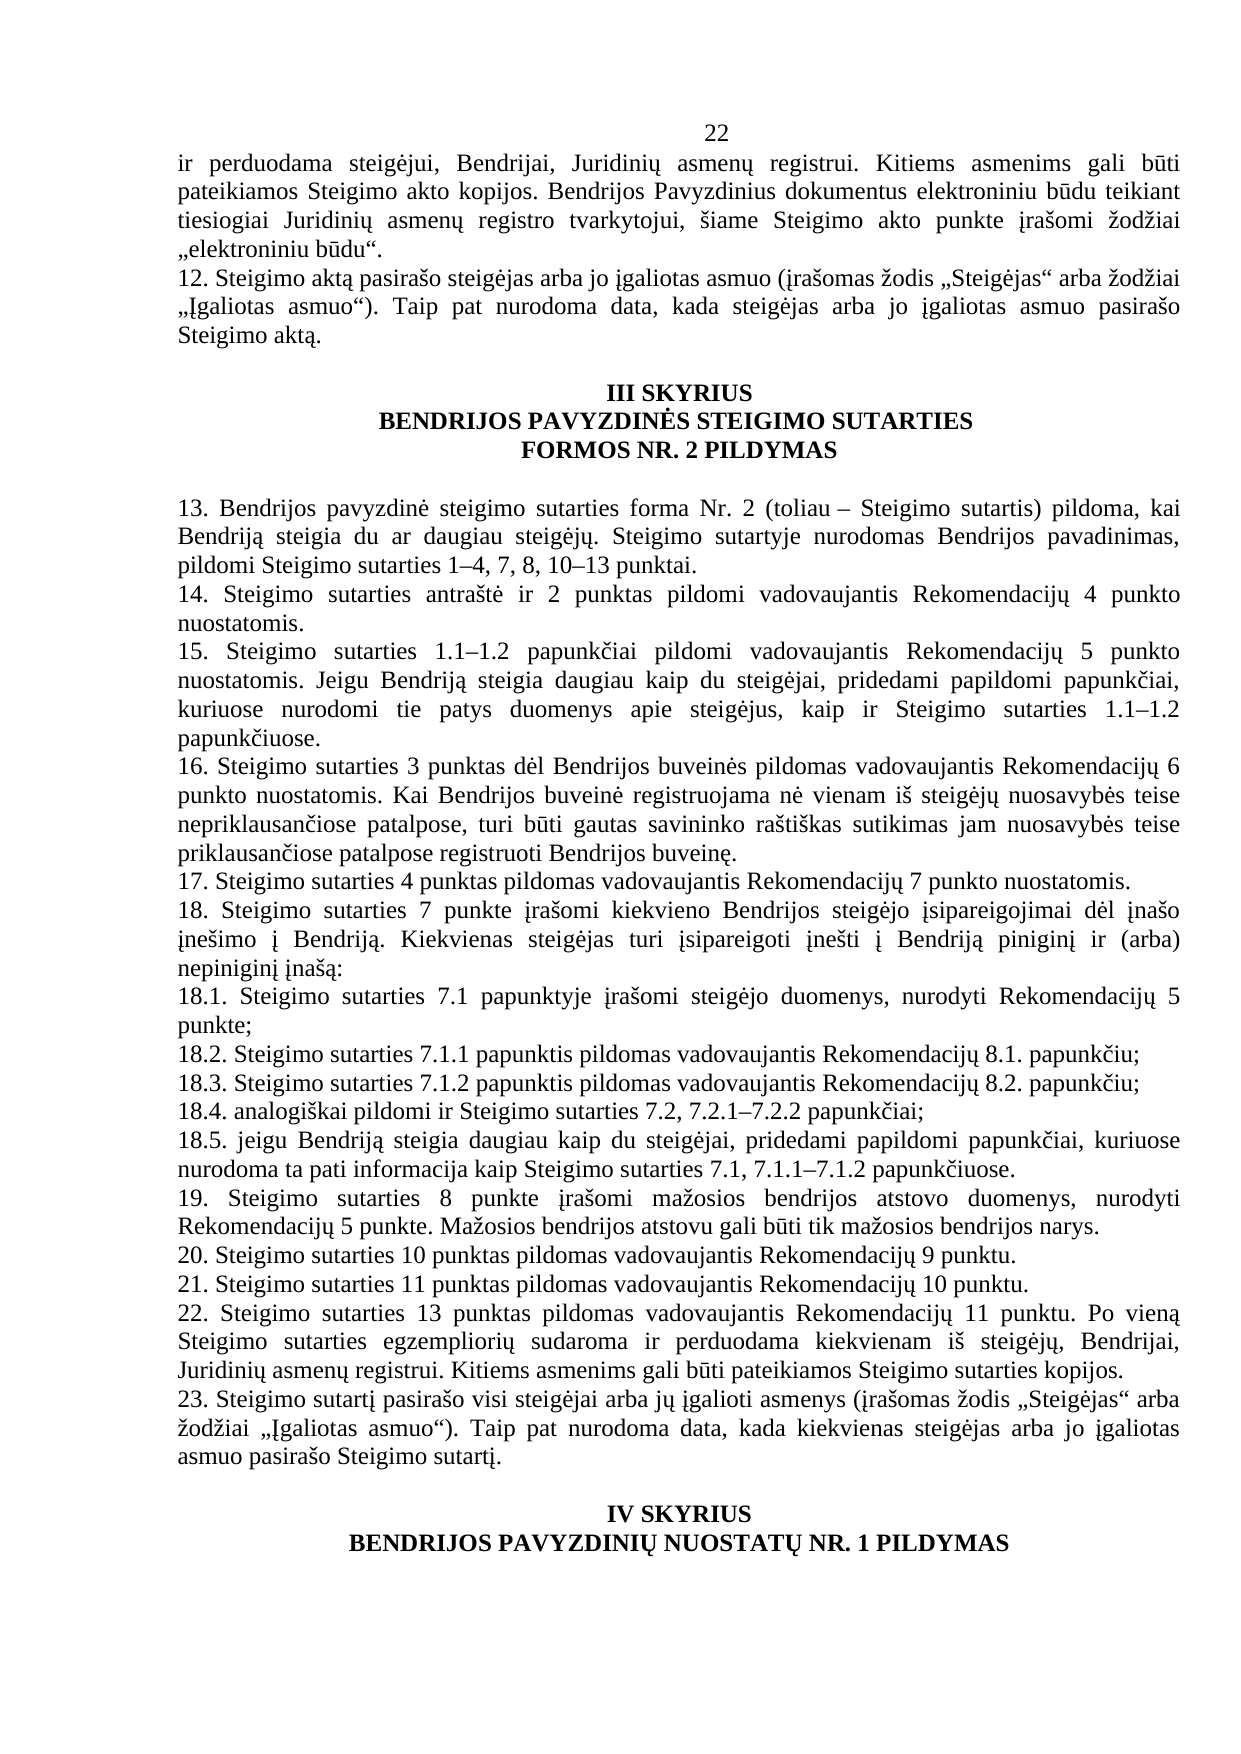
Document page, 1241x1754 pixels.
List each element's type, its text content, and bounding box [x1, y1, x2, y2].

text 18.1. Steigimo sutarties 7.1 papunktyje įrašomi steigėjo duomenys, nurodyti Rekomendacijų 5 punkte; [177, 981, 1181, 1039]
text 18.5. jeigu Bendriją steigia daugiau kaip du steigėjai, pridedami papildomi papunkčiai, kuriuose nurodoma ta pati informacija kaip Steigimo sutarties 7.1, 7.1.1–7.1.2 papunkčiuose. [177, 1125, 1181, 1183]
text 17. Steigimo sutarties 4 punktas pildomas vadovaujantis Rekomendacijų 7 punkto nuostatomis. [177, 866, 1181, 895]
text BendrIJOS Pavyzdinės steigimo sutarties [177, 406, 1181, 435]
text 18.2. Steigimo sutarties 7.1.1 papunktis pildomas vadovaujantis Rekomendacijų 8.1. papunkčiu; [177, 1039, 1181, 1068]
text 18.4. analogiškai pildomi ir Steigimo sutarties 7.2, 7.2.1–7.2.2 papunkčiai; [177, 1096, 1181, 1125]
text 19. Steigimo sutarties 8 punkte įrašomi mažosios bendrijos atstovo duomenys, nurodyti Rekomendacijų 5 punkte. Mažosios bendrijos atstovu gali būti tik mažosios bendrijos narys. [177, 1183, 1181, 1240]
text 21. Steigimo sutarties 11 punktas pildomas vadovaujantis Rekomendacijų 10 punktu. [177, 1269, 1181, 1298]
text BendrIJOS Pavyzdinių NUOstatų NR. 1 pildymas [177, 1528, 1181, 1556]
text 12. Steigimo aktą pasirašo steigėjas arba jo įgaliotas asmuo (įrašomas žodis „Steigėjas“ arba žodžiai „Įgaliotas asmuo“). Taip pat nurodoma data, kada steigėjas arba jo įgaliotas asmuo pasirašo Steigimo aktą. [177, 263, 1181, 349]
text 23. Steigimo sutartį pasirašo visi steigėjai arba jų įgalioti asmenys (įrašomas žodis „Steigėjas“ arba žodžiai „Įgaliotas asmuo“). Taip pat nurodoma data, kada kiekvienas steigėjas arba jo įgaliotas asmuo pasirašo Steigimo sutartį. [177, 1384, 1181, 1470]
text 15. Steigimo sutarties 1.1–1.2 papunkčiai pildomi vadovaujantis Rekomendacijų 5 punkto nuostatomis. Jeigu Bendriją steigia daugiau kaip du steigėjai, pridedami papildomi papunkčiai, kuriuose nurodomi tie patys duomenys apie steigėjus, kaip ir Steigimo sutarties 1.1–1.2 papunkčiuose. [177, 636, 1181, 751]
text 14. Steigimo sutarties antraštė ir 2 punktas pildomi vadovaujantis Rekomendacijų 4 punkto nuostatomis. [177, 579, 1181, 636]
text IV skyrius [177, 1499, 1181, 1528]
text formos NR. 2 pildymas [177, 435, 1181, 464]
text 13. Bendrijos pavyzdinė steigimo sutarties forma Nr. 2 (toliau – Steigimo sutartis) pildoma, kai Bendriją steigia du ar daugiau steigėjų. Steigimo sutartyje nurodomas Bendrijos pavadinimas, pildomi Steigimo sutarties 1–4, 7, 8, 10–13 punktai. [177, 493, 1181, 579]
text 16. Steigimo sutarties 3 punktas dėl Bendrijos buveinės pildomas vadovaujantis Rekomendacijų 6 punkto nuostatomis. Kai Bendrijos buveinė registruojama nė vienam iš steigėjų nuosavybės teise nepriklausančiose patalpose, turi būti gautas savininko raštiškas sutikimas jam nuosavybės teise priklausančiose patalpose registruoti Bendrijos buveinę. [177, 751, 1181, 866]
text III skyrius [177, 378, 1181, 406]
text 18. Steigimo sutarties 7 punkte įrašomi kiekvieno Bendrijos steigėjo įsipareigojimai dėl įnašo įnešimo į Bendriją. Kiekvienas steigėjas turi įsipareigoti įnešti į Bendriją piniginį ir (arba) nepiniginį įnašą: [177, 895, 1181, 981]
text ir perduodama steigėjui, Bendrijai, Juridinių asmenų registrui. Kitiems asmenims gali būti pateikiamos Steigimo akto kopijos. Bendrijos Pavyzdinius dokumentus elektroniniu būdu teikiant tiesiogiai Juridinių asmenų registro tvarkytojui, šiame Steigimo akto punkte įrašomi žodžiai „elektroniniu būdu“. [177, 148, 1181, 263]
text 18.3. Steigimo sutarties 7.1.2 papunktis pildomas vadovaujantis Rekomendacijų 8.2. papunkčiu; [177, 1068, 1181, 1096]
text 20. Steigimo sutarties 10 punktas pildomas vadovaujantis Rekomendacijų 9 punktu. [177, 1240, 1181, 1269]
text 22. Steigimo sutarties 13 punktas pildomas vadovaujantis Rekomendacijų 11 punktu. Po vieną Steigimo sutarties egzempliorių sudaroma ir perduodama kiekvienam iš steigėjų, Bendrijai, Juridinių asmenų registrui. Kitiems asmenims gali būti pateikiamos Steigimo sutarties kopijos. [177, 1298, 1181, 1384]
